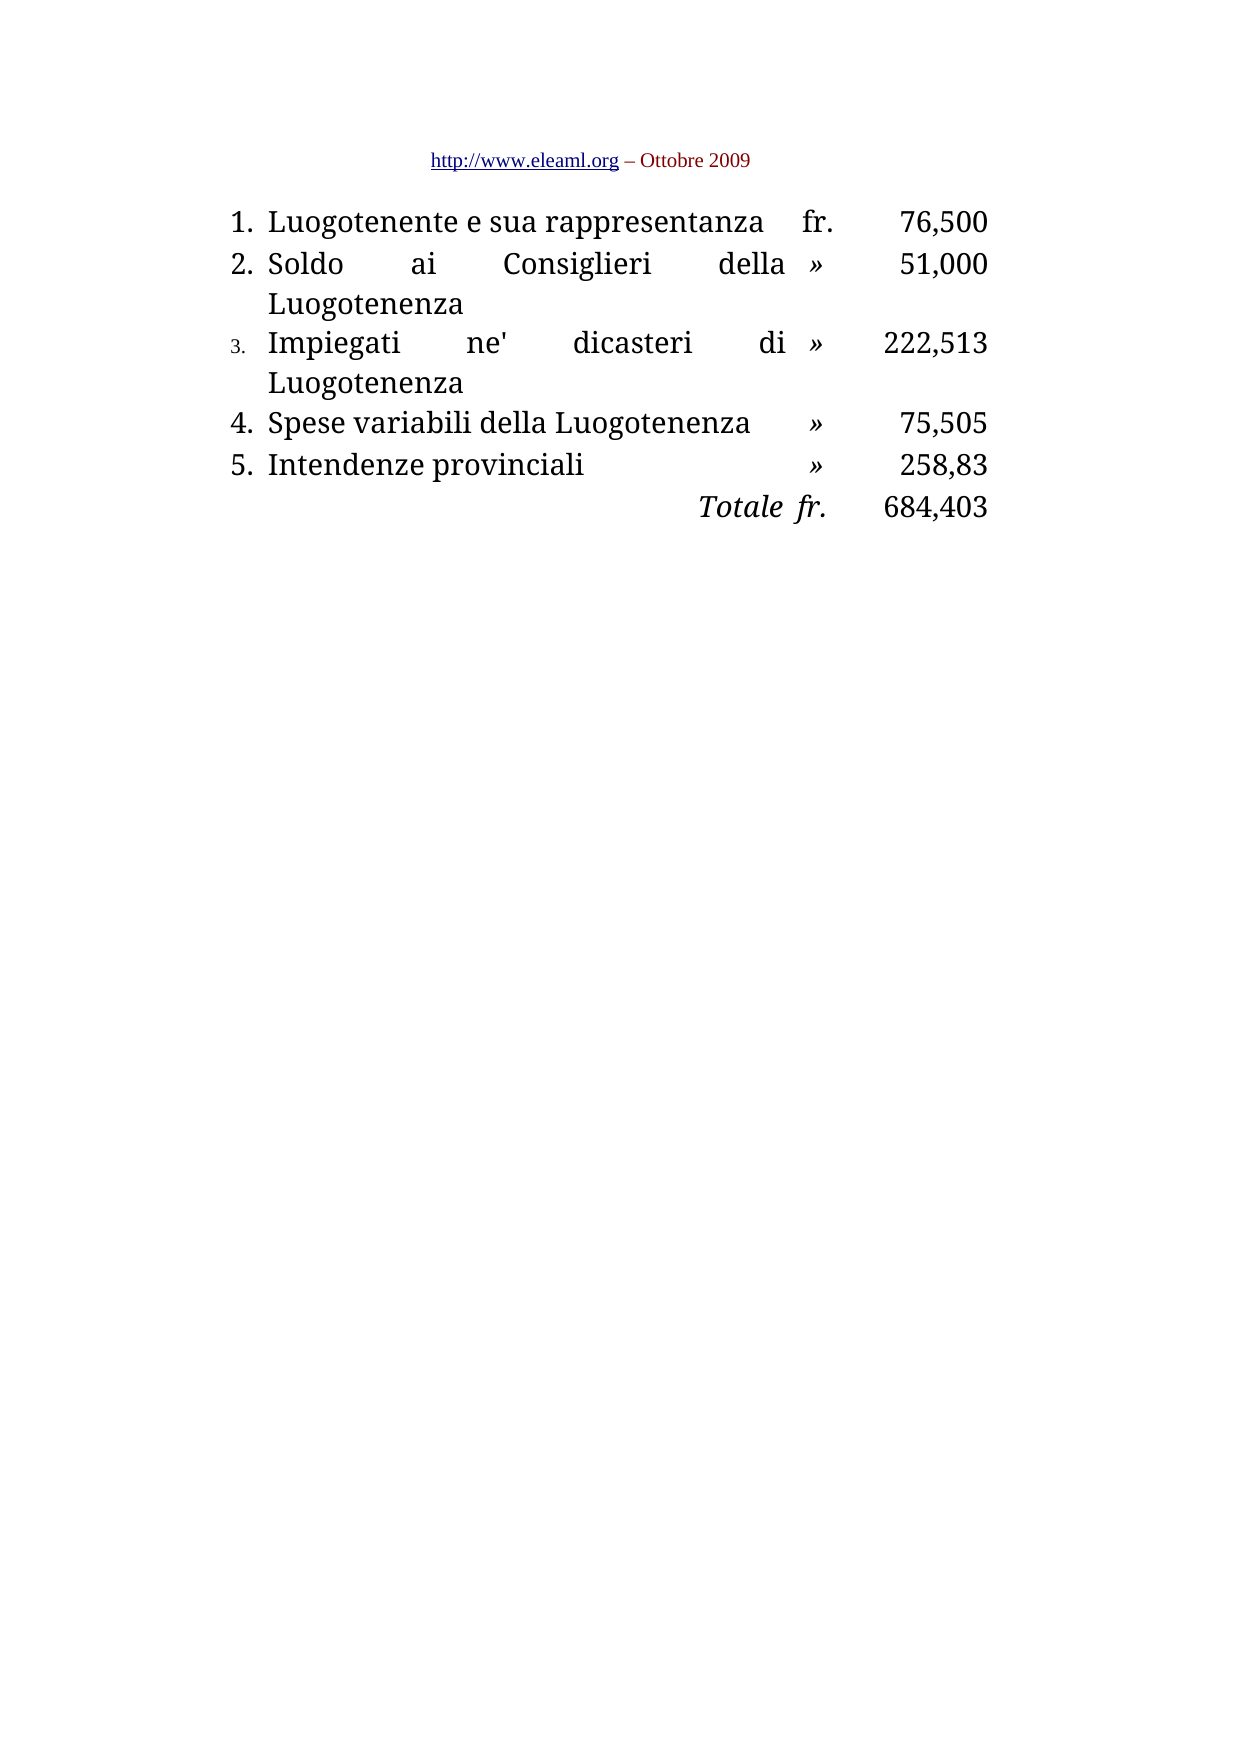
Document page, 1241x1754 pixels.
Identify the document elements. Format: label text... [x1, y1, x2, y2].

table_cell Soldo ai Consiglieri della Luogotenenza [193, 243, 230, 323]
table_cell Impiegati ne' dicasteri di Luogotenenza [193, 323, 230, 402]
table_cell 51,000 [849, 283, 988, 323]
table_header Luogotenente e sua rappresentanza [193, 201, 786, 243]
table_cell » [786, 283, 849, 323]
table_cell » [786, 362, 849, 402]
table_cell Spese variabili della Luogotenenza [193, 402, 786, 444]
table_cell Intendenze provinciali [193, 444, 786, 486]
table_cell 222,513 [849, 362, 988, 402]
